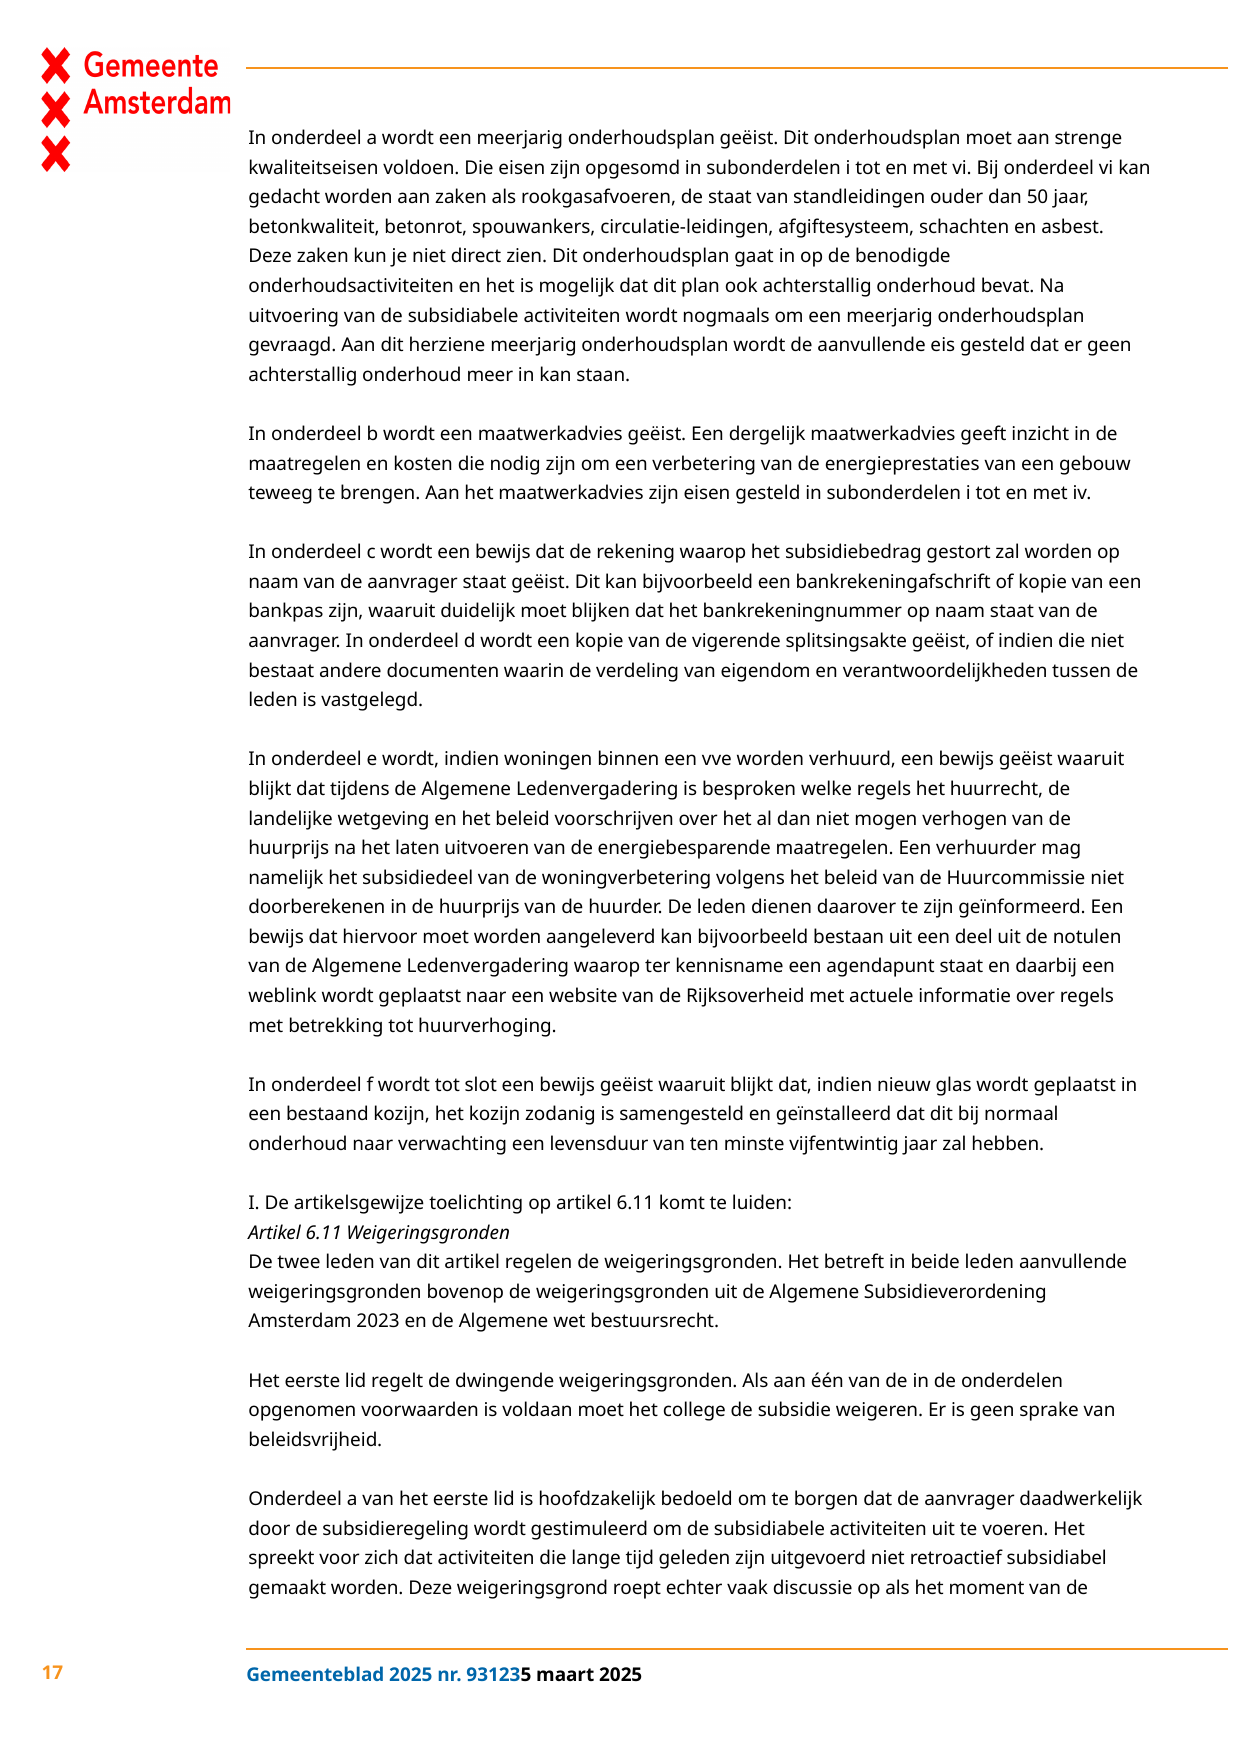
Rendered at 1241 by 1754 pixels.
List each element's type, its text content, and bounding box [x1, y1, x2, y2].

picture [41, 47, 231, 172]
text Artikel 6.11 Weigeringsgronden [248, 1219, 1152, 1245]
text Het eerste lid regelt de dwingende weigeringsgronden. Als aan één van de in de onderdelen opgenomen voorwaarden is voldaan moet het college de subsidie weigeren. Er is geen sprake van beleidsvrijheid. [248, 1367, 1152, 1452]
text I. De artikelsgewijze toelichting op artikel 6.11 komt te luiden: [248, 1189, 1152, 1215]
text In onderdeel c wordt een bewijs dat de rekening waarop het subsidiebedrag gestort zal worden op naam van de aanvrager staat geëist. Dit kan bijvoorbeeld een bankrekeningafschrift of kopie van een bankpas zijn, waaruit duidelijk moet blijken dat het bankrekeningnummer op naam staat van de aanvrager. In onderdeel d wordt een kopie van de vigerende splitsingsakte geëist, of indien die niet bestaat andere documenten waarin de verdeling van eigendom en verantwoordelijkheden tussen de leden is vastgelegd. [248, 538, 1152, 712]
text Onderdeel a van het eerste lid is hoofdzakelijk bedoeld om te borgen dat de aanvrager daadwerkelijk door de subsidieregeling wordt gestimuleerd om de subsidiabele activiteiten uit te voeren. Het spreekt voor zich dat activiteiten die lange tijd geleden zijn uitgevoerd niet retroactief subsidiabel gemaakt worden. Deze weigeringsgrond roept echter vaak discussie op als het moment van de [248, 1485, 1152, 1600]
text In onderdeel e wordt, indien woningen binnen een vve worden verhuurd, een bewijs geëist waaruit blijkt dat tijdens de Algemene Ledenvergadering is besproken welke regels het huurrecht, de landelijke wetgeving en het beleid voorschrijven over het al dan niet mogen verhogen van de huurprijs na het laten uitvoeren van de energiebesparende maatregelen. Een verhuurder mag namelijk het subsidiedeel van de woningverbetering volgens het beleid van de Huurcommissie niet doorberekenen in de huurprijs van de huurder. De leden dienen daarover te zijn geïnformeerd. Een bewijs dat hiervoor moet worden aangeleverd kan bijvoorbeeld bestaan uit een deel uit de notulen van de Algemene Ledenvergadering waarop ter kennisname een agendapunt staat en daarbij een weblink wordt geplaatst naar een website van de Rijksoverheid met actuele informatie over regels met betrekking tot huurverhoging. [248, 746, 1152, 1038]
text In onderdeel a wordt een meerjarig onderhoudsplan geëist. Dit onderhoudsplan moet aan strenge kwaliteitseisen voldoen. Die eisen zijn opgesomd in subonderdelen i tot en met vi. Bij onderdeel vi kan gedacht worden aan zaken als rookgasafvoeren, de staat van standleidingen ouder dan 50 jaar, betonkwaliteit, betonrot, spouwankers, circulatie-leidingen, afgiftesysteem, schachten en asbest. Deze zaken kun je niet direct zien. Dit onderhoudsplan gaat in op de benodigde onderhoudsactiviteiten en het is mogelijk dat dit plan ook achterstallig onderhoud bevat. Na uitvoering van de subsidiabele activiteiten wordt nogmaals om een meerjarig onderhoudsplan gevraagd. Aan dit herziene meerjarig onderhoudsplan wordt de aanvullende eis gesteld dat er geen achterstallig onderhoud meer in kan staan. [248, 124, 1152, 387]
text In onderdeel f wordt tot slot een bewijs geëist waaruit blijkt dat, indien nieuw glas wordt geplaatst in een bestaand kozijn, het kozijn zodanig is samengesteld en geïnstalleerd dat dit bij normaal onderhoud naar verwachting een levensduur van ten minste vijfentwintig jaar zal hebben. [248, 1071, 1152, 1156]
text De twee leden van dit artikel regelen de weigeringsgronden. Het betreft in beide leden aanvullende weigeringsgronden bovenop de weigeringsgronden uit de Algemene Subsidieverordening Amsterdam 2023 en de Algemene wet bestuursrecht. [248, 1248, 1152, 1333]
text In onderdeel b wordt een maatwerkadvies geëist. Een dergelijk maatwerkadvies geeft inzicht in de maatregelen en kosten die nodig zijn om een verbetering van de energieprestaties van een gebouw teweeg te brengen. Aan het maatwerkadvies zijn eisen gesteld in subonderdelen i tot en met iv. [248, 420, 1152, 505]
